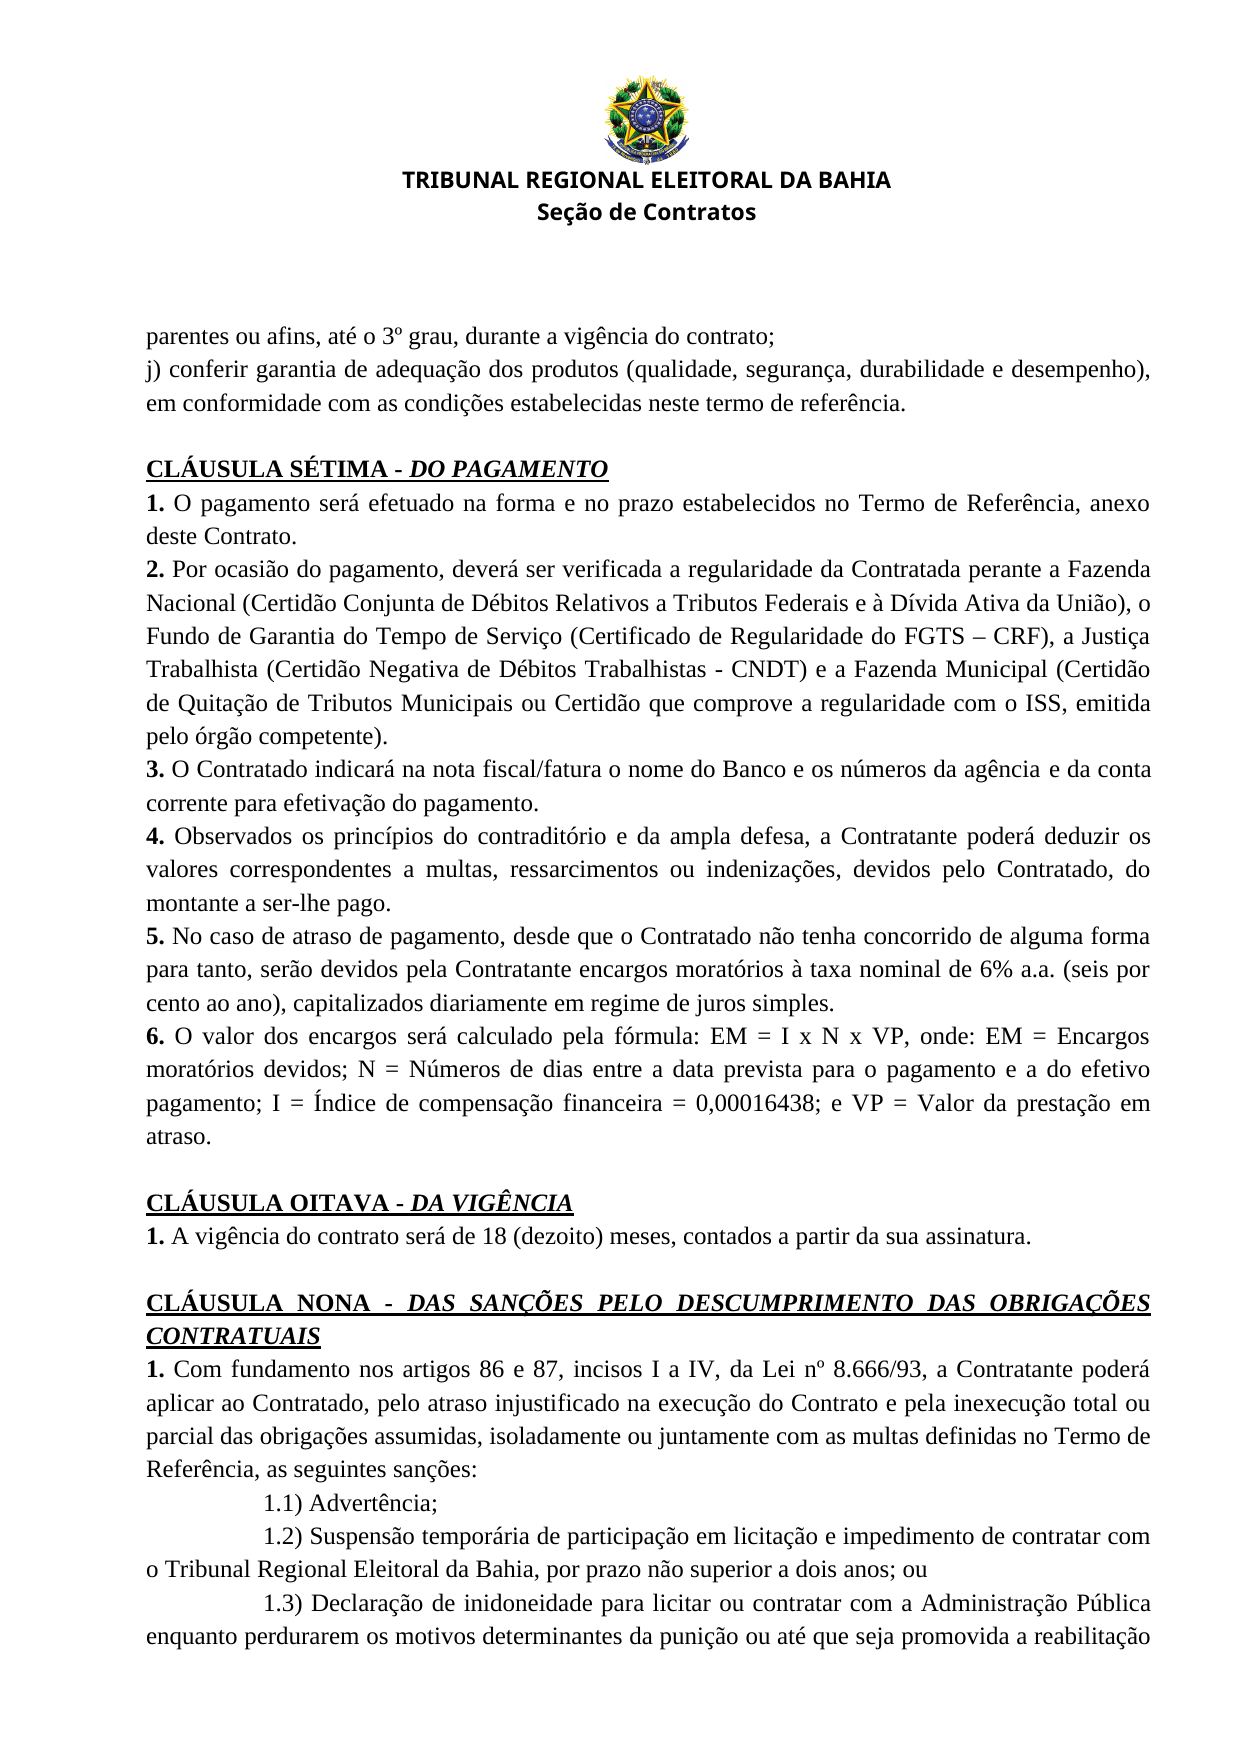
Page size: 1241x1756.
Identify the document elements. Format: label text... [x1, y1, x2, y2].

list 4. Observados os princípios do contraditório e da ampla defesa, a Contratante poderá deduzir os valores correspondentes a multas, ressarcimentos ou indenizações, devidos pelo Contratado, do montante a ser-lhe pago. [146, 818, 1152, 918]
list 1. A vigência do contrato será de 18 (dezoito) meses, contados a partir da sua assinatura. [146, 1218, 1152, 1251]
text CLÁUSULA SÉTIMA - DO PAGAMENTO [146, 451, 1152, 484]
list parentes ou afins, até o 3º grau, durante a vigência do contrato; [146, 318, 1152, 351]
list 1.2) Suspensão temporária de participação em licitação e impedimento de contratar com o Tribunal Regional Eleitoral da Bahia, por prazo não superior a dois anos; ou [146, 1518, 1152, 1584]
list 5. No caso de atraso de pagamento, desde que o Contratado não tenha concorrido de alguma forma para tanto, serão devidos pela Contratante encargos moratórios à taxa nominal de 6% a.a. (seis por cento ao ano), capitalizados diariamente em regime de juros simples. [146, 918, 1152, 1018]
list 1. Com fundamento nos artigos 86 e 87, incisos I a IV, da Lei nº 8.666/93, a Contratante poderá aplicar ao Contratado, pelo atraso injustificado na execução do Contrato e pela inexecução total ou parcial das obrigações assumidas, isoladamente ou juntamente com as multas definidas no Termo de Referência, as seguintes sanções: [146, 1351, 1152, 1484]
list j) conferir garantia de adequação dos produtos (qualidade, segurança, durabilidade e desempenho), em conformidade com as condições estabelecidas neste termo de referência. [146, 351, 1152, 418]
text CLÁUSULA OITAVA - DA VIGÊNCIA [146, 1184, 1152, 1218]
list 1. O pagamento será efetuado na forma e no prazo estabelecidos no Termo de Referência, anexo deste Contrato. [146, 484, 1152, 551]
list 6. O valor dos encargos será calculado pela fórmula: EM = I x N x VP, onde: EM = Encargos moratórios devidos; N = Números de dias entre a data prevista para o pagamento e a do efetivo pagamento; I = Índice de compensação financeira = 0,00016438; e VP = Valor da prestação em atraso. [146, 1018, 1152, 1151]
list 1.3) Declaração de inidoneidade para licitar ou contratar com a Administração Pública enquanto perdurarem os motivos determinantes da punição ou até que seja promovida a reabilitação [146, 1584, 1152, 1651]
text CLÁUSULA NONA - DAS SANÇÕES PELO DESCUMPRIMENTO DAS OBRIGAÇÕES CONTRATUAIS [146, 1284, 1152, 1351]
text 3. O Contratado indicará na nota fiscal/fatura o nome do Banco e os números da agência e da conta corrente para efetivação do pagamento. [146, 751, 1152, 818]
list 2. Por ocasião do pagamento, deverá ser verificada a regularidade da Contratada perante a Fazenda Nacional (Certidão Conjunta de Débitos Relativos a Tributos Federais e à Dívida Ativa da União), o Fundo de Garantia do Tempo de Serviço (Certificado de Regularidade do FGTS – CRF), a Justiça Trabalhista (Certidão Negativa de Débitos Trabalhistas - CNDT) e a Fazenda Municipal (Certidão de Quitação de Tributos Municipais ou Certidão que comprove a regularidade com o ISS, emitida pelo órgão competente). [146, 551, 1152, 751]
list 1.1) Advertência; [146, 1484, 1152, 1518]
